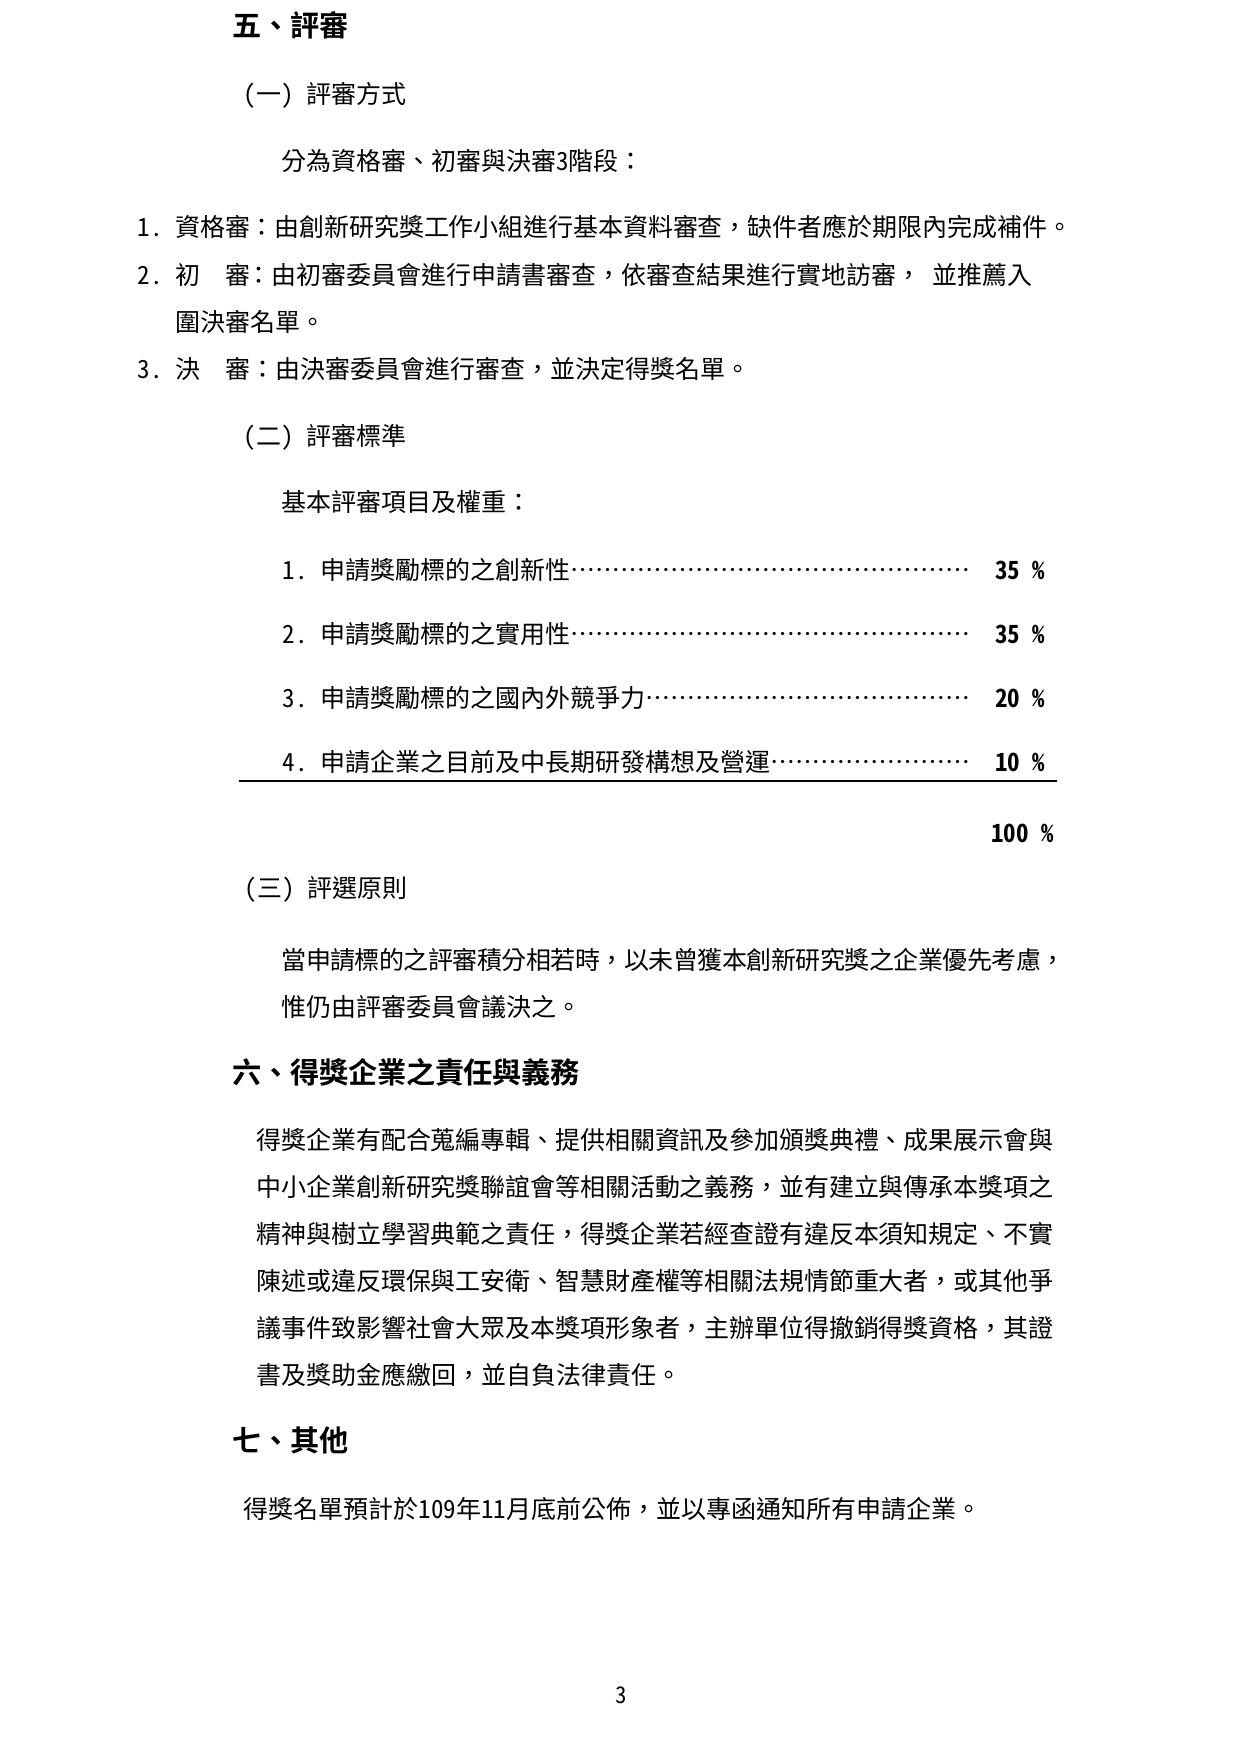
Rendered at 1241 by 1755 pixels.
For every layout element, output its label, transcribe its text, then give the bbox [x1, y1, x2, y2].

table_cell 4. 申請企業之目前及中長期研發構想及營運…………………… [239, 729, 980, 780]
text (一) 評審方式 [244, 74, 1091, 111]
table_cell 100 [980, 782, 1030, 860]
table_cell % [1030, 729, 1057, 780]
table_cell 20 [980, 664, 1030, 729]
table_cell (三) 評選原則 [239, 860, 980, 905]
text 得獎企業有配合蒐編專輯、提供相關資訊及參加頒獎典禮、成果展示會與中小企業創新研究獎聯誼會等相關活動之義務，並有建立與傳承本獎項之精神與樹立學習典範之責任，得獎企業若經查證有違反本須知規定、不實陳述或違反環保與工安衛、智慧財產權等相關法規情節重大者，或其他爭議事件致影響社會大眾及本獎項形象者，主辦單位得撤銷得獎資格，其證書及獎助金應繳回，並自負法律責任。 [256, 1120, 1054, 1392]
table_cell [1030, 860, 1057, 905]
table_cell % [1030, 600, 1057, 664]
text 基本評審項目及權重： [281, 483, 1091, 519]
table_cell 3. 申請獎勵標的之國內外競爭力………………………………… [239, 664, 980, 729]
table_header 1. 申請獎勵標的之創新性………………………………………… [239, 555, 980, 600]
text 得獎名單預計於109年11月底前公佈，並以專函通知所有申請企業。 [244, 1489, 1091, 1525]
table_cell [980, 860, 1030, 905]
table_header % [1030, 555, 1057, 600]
list 初 審：由初審委員會進行申請書審查，依審查結果進行實地訪審， 並推薦入圍決審名單。 [137, 255, 1048, 339]
table_cell % [1030, 782, 1057, 860]
text (二) 評審標準 [244, 416, 1091, 452]
subtitle 五、評審 [232, 3, 1091, 45]
text 當申請標的之評審積分相若時，以未曾獲本創新研究獎之企業優先考慮， 惟仍由評審委員會議決之。 [281, 940, 1078, 1024]
text 分為資格審、初審與決審3階段： [281, 141, 1091, 177]
table_cell 2. 申請獎勵標的之實用性………………………………………… [239, 600, 980, 664]
list 決 審：由決審委員會進行審查，並決定得獎名單。 [137, 349, 1091, 386]
table_cell 35 [980, 600, 1030, 664]
subtitle 六、得獎企業之責任與義務 [232, 1049, 1091, 1092]
table_cell % [1030, 664, 1057, 729]
table_header 35 [980, 555, 1030, 600]
list 資格審：由創新研究獎工作小組進行基本資料審查，缺件者應於期限內完成補件。 [137, 208, 1048, 244]
subtitle 七、其他 [232, 1418, 1091, 1460]
table_cell 10 [980, 729, 1030, 780]
table_cell [239, 782, 980, 860]
